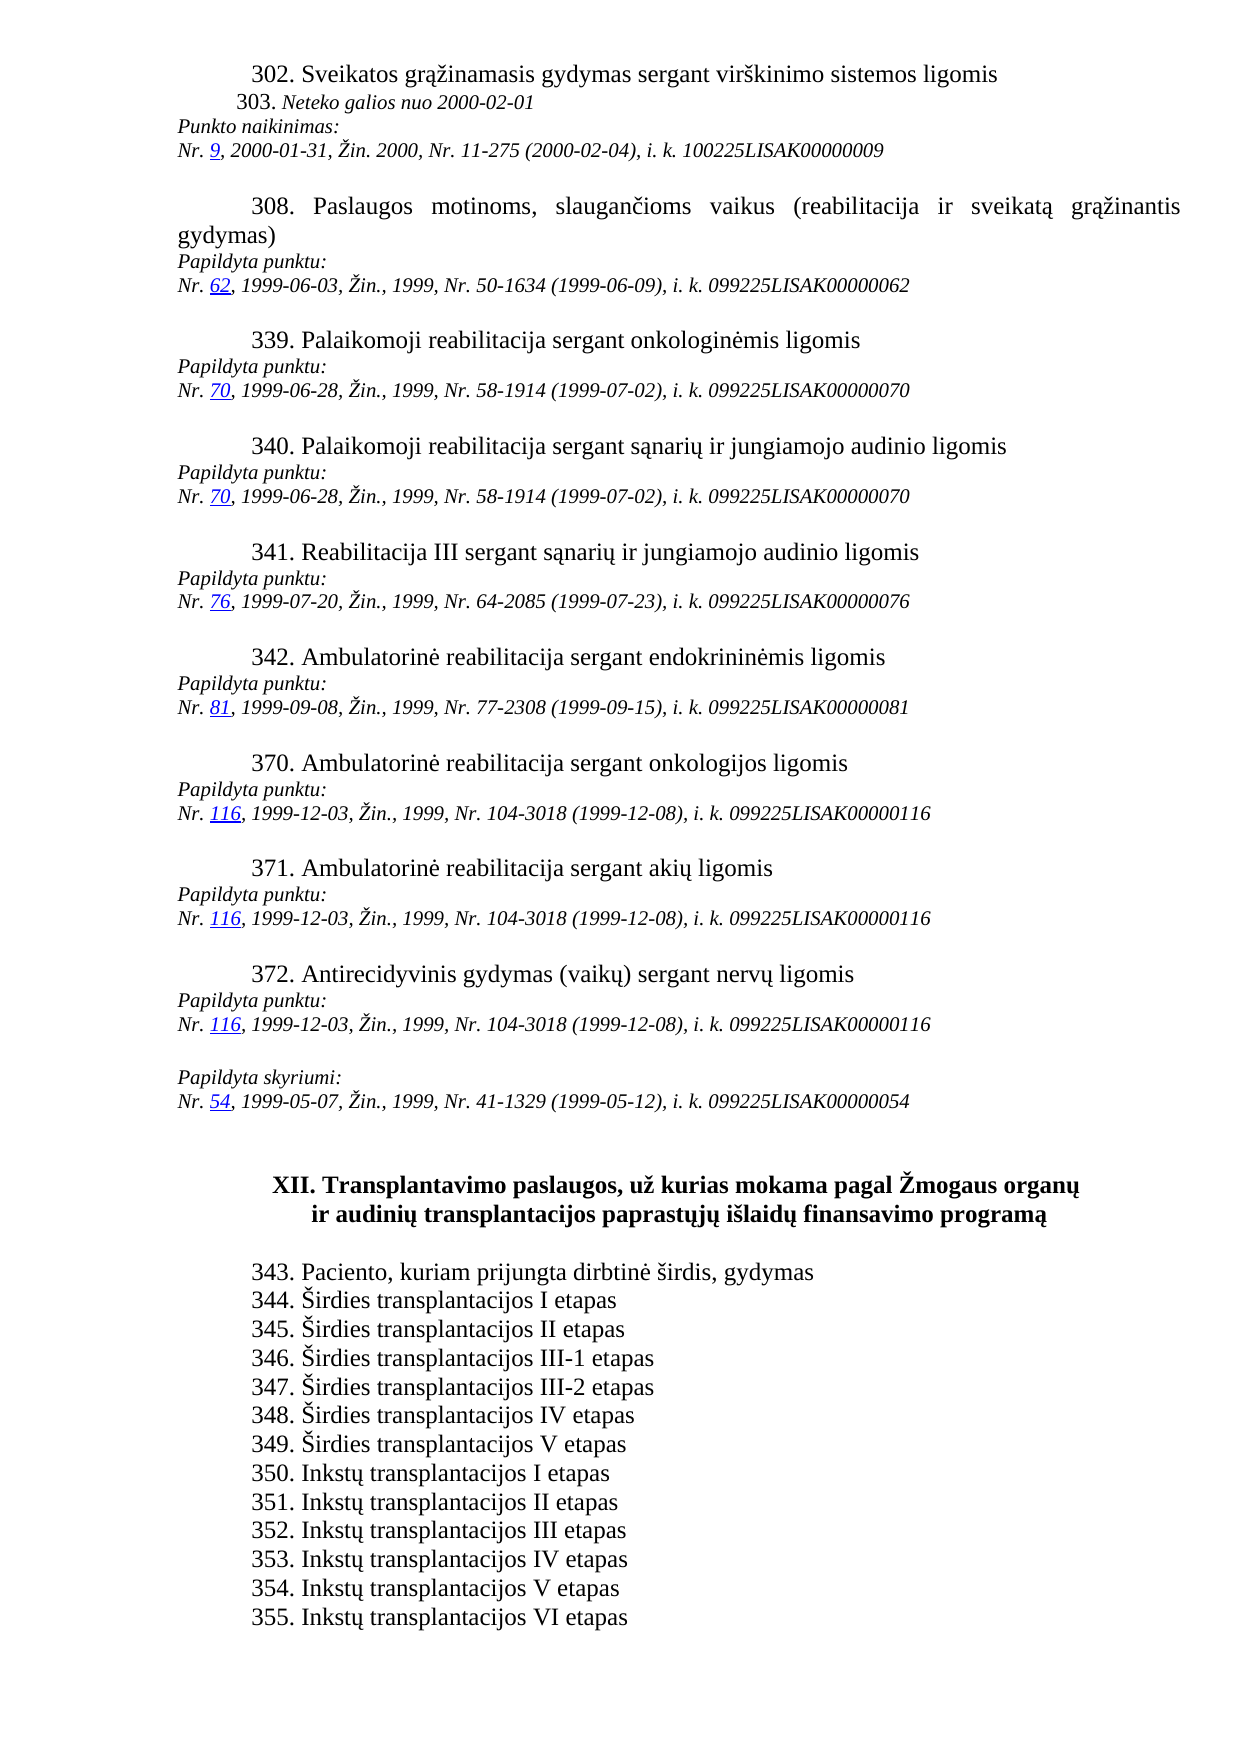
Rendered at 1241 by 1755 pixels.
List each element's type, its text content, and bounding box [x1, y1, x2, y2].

text 339. Palaikomoji reabilitacija sergant onkologinėmis ligomis [177, 325, 1181, 354]
text 343. Paciento, kuriam prijungta dirbtinė širdis, gydymas [177, 1257, 1181, 1285]
text 345. Širdies transplantacijos II etapas [177, 1314, 1181, 1343]
text 340. Palaikomoji reabilitacija sergant sąnarių ir jungiamojo audinio ligomis [177, 431, 1181, 460]
text 372. Antirecidyvinis gydymas (vaikų) sergant nervų ligomis [177, 959, 1181, 988]
text 308. Paslaugos motinoms, slaugančioms vaikus (reabilitacija ir sveikatą grąžinantis gydymas) [177, 191, 1181, 248]
text 353. Inkstų transplantacijos IV etapas [177, 1544, 1181, 1573]
text Nr. 70, 1999-06-28, Žin., 1999, Nr. 58-1914 (1999-07-02), i. k. 099225LISAK00000070 [177, 484, 1181, 508]
text Papildyta skyriumi: [177, 1065, 1181, 1089]
text Nr. 9, 2000-01-31, Žin. 2000, Nr. 11-275 (2000-02-04), i. k. 100225LISAK00000009 [177, 138, 1181, 162]
text 349. Širdies transplantacijos V etapas [177, 1429, 1181, 1458]
text 350. Inkstų transplantacijos I etapas [177, 1458, 1181, 1487]
text Punkto naikinimas: [177, 114, 1181, 138]
text Papildyta punktu: [177, 354, 1181, 378]
text Papildyta punktu: [177, 988, 1181, 1012]
text Papildyta punktu: [177, 460, 1181, 484]
text Papildyta punktu: [177, 671, 1181, 695]
text Papildyta punktu: [177, 777, 1181, 801]
text Papildyta punktu: [177, 882, 1181, 906]
text Nr. 62, 1999-06-03, Žin., 1999, Nr. 50-1634 (1999-06-09), i. k. 099225LISAK00000062 [177, 273, 1181, 297]
text Nr. 116, 1999-12-03, Žin., 1999, Nr. 104-3018 (1999-12-08), i. k. 099225LISAK00000116 [177, 906, 1181, 930]
text Nr. 116, 1999-12-03, Žin., 1999, Nr. 104-3018 (1999-12-08), i. k. 099225LISAK00000116 [177, 801, 1181, 825]
text Papildyta punktu: [177, 248, 1181, 273]
text Nr. 116, 1999-12-03, Žin., 1999, Nr. 104-3018 (1999-12-08), i. k. 099225LISAK00000116 [177, 1012, 1181, 1036]
text 342. Ambulatorinė reabilitacija sergant endokrininėmis ligomis [177, 642, 1181, 671]
text 303. Neteko galios nuo 2000-02-01 [177, 88, 1181, 114]
text 347. Širdies transplantacijos III-2 etapas [177, 1372, 1181, 1400]
text 341. Reabilitacija III sergant sąnarių ir jungiamojo audinio ligomis [177, 537, 1181, 565]
text Nr. 76, 1999-07-20, Žin., 1999, Nr. 64-2085 (1999-07-23), i. k. 099225LISAK00000076 [177, 589, 1181, 613]
text Nr. 81, 1999-09-08, Žin., 1999, Nr. 77-2308 (1999-09-15), i. k. 099225LISAK00000081 [177, 695, 1181, 719]
text 370. Ambulatorinė reabilitacija sergant onkologijos ligomis [177, 748, 1181, 777]
text 302. Sveikatos grąžinamasis gydymas sergant virškinimo sistemos ligomis [177, 59, 1181, 88]
text 344. Širdies transplantacijos I etapas [177, 1285, 1181, 1314]
text Nr. 70, 1999-06-28, Žin., 1999, Nr. 58-1914 (1999-07-02), i. k. 099225LISAK00000070 [177, 378, 1181, 402]
text XII. Transplantavimo paslaugos, už kurias mokama pagal Žmogaus organų [177, 1170, 1181, 1199]
text ir audinių transplantacijos paprastųjų išlaidų finansavimo programą [177, 1199, 1181, 1228]
text 351. Inkstų transplantacijos II etapas [177, 1487, 1181, 1515]
text 354. Inkstų transplantacijos V etapas [177, 1573, 1181, 1602]
text Nr. 54, 1999-05-07, Žin., 1999, Nr. 41-1329 (1999-05-12), i. k. 099225LISAK00000054 [177, 1089, 1181, 1113]
text 348. Širdies transplantacijos IV etapas [177, 1400, 1181, 1429]
text 371. Ambulatorinė reabilitacija sergant akių ligomis [177, 853, 1181, 882]
text Papildyta punktu: [177, 565, 1181, 589]
text 346. Širdies transplantacijos III-1 etapas [177, 1343, 1181, 1372]
text 352. Inkstų transplantacijos III etapas [177, 1515, 1181, 1544]
text 355. Inkstų transplantacijos VI etapas [177, 1602, 1181, 1630]
